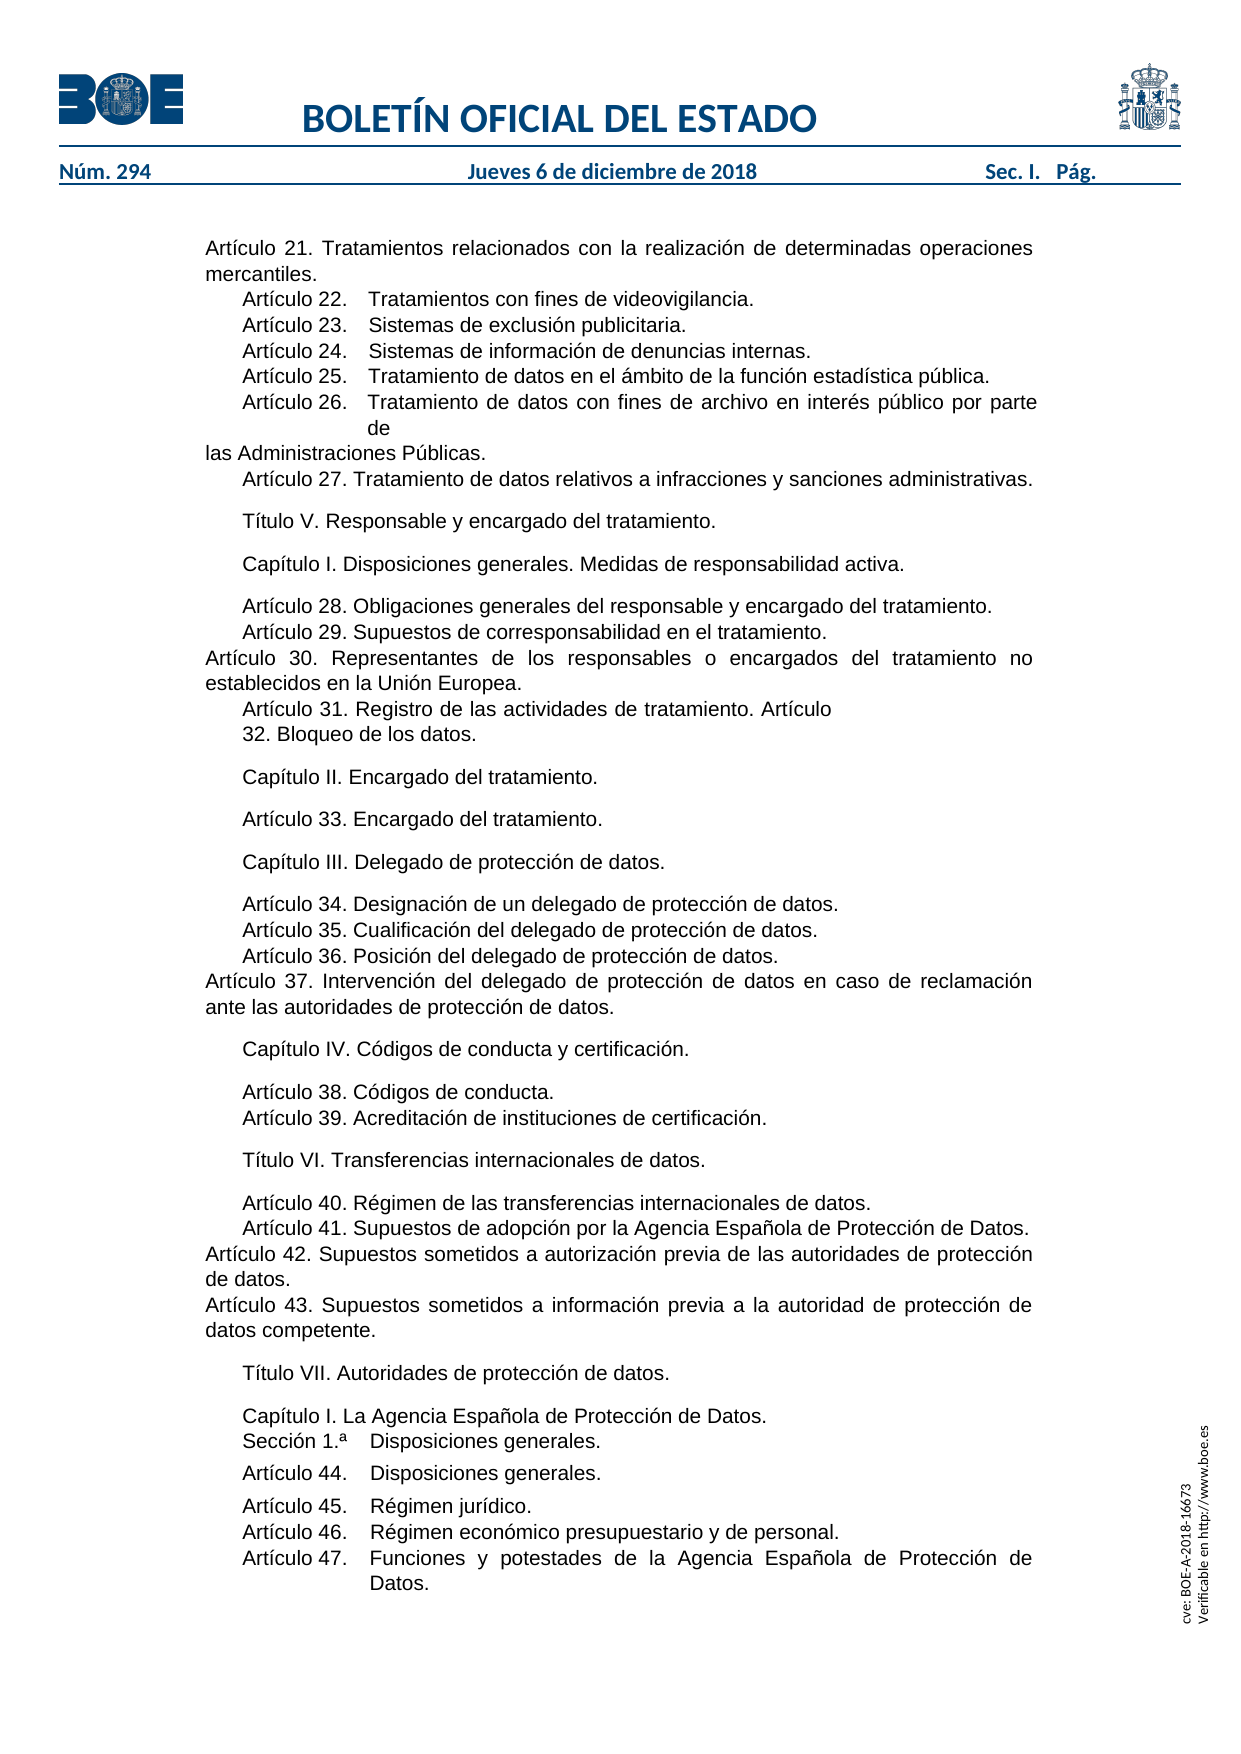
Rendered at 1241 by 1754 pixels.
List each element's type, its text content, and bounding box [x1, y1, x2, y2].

text Artículo 38. Códigos de conducta. [242, 1080, 1034, 1104]
table_header Disposiciones generales. [360, 1429, 1033, 1460]
table_cell Artículo 44. [242, 1460, 359, 1494]
table_cell Disposiciones generales. [360, 1460, 1033, 1494]
text Título VI. Transferencias internacionales de datos. [242, 1148, 1034, 1172]
text Artículo 43. Supuestos sometidos a información previa a la autoridad de protección de datos competente. [205, 1293, 1034, 1342]
text Artículo 34. Designación de un delegado de protección de datos. [242, 892, 1034, 916]
text Artículo 36. Posición del delegado de protección de datos. [242, 944, 1034, 968]
text Artículo 29. Supuestos de corresponsabilidad en el tratamiento. [242, 620, 1034, 644]
text Artículo 30. Representantes de los responsables o encargados del tratamiento no establecidos en la Unión Europea. [205, 646, 1034, 695]
text Artículo 35. Cualificación del delegado de protección de datos. [242, 918, 1034, 942]
table_cell Régimen económico presupuestario y de personal. [360, 1520, 1033, 1545]
table_cell Artículo 45. [242, 1494, 359, 1520]
table_cell Artículo 46. [242, 1520, 359, 1545]
text Artículo 33. Encargado del tratamiento. [242, 807, 1034, 831]
text Artículo 31. Registro de las actividades de tratamiento. Artículo 32. Bloqueo de los datos. [242, 697, 833, 746]
table_cell Artículo 26. [242, 390, 367, 441]
text Título V. Responsable y encargado del tratamiento. [242, 509, 1034, 533]
text Artículo 39. Acreditación de instituciones de certificación. [242, 1106, 1034, 1129]
text Artículo 37. Intervención del delegado de protección de datos en caso de reclamación ante las autoridades de protección de datos. [205, 969, 1034, 1019]
text Artículo 27. Tratamiento de datos relativos a infracciones y sanciones administrativas. [242, 467, 1034, 491]
table_cell Artículo 25. [242, 364, 367, 390]
table_cell Artículo 23. [242, 313, 367, 338]
table_cell Sistemas de información de denuncias internas. [367, 339, 1039, 364]
text Capítulo IV. Códigos de conducta y certificación. [242, 1037, 1034, 1061]
text Capítulo II. Encargado del tratamiento. [242, 765, 1034, 789]
text Título VII. Autoridades de protección de datos. [242, 1361, 1034, 1385]
table_cell Tratamiento de datos en el ámbito de la función estadística pública. [367, 364, 1039, 390]
table_cell Artículo 47. [242, 1545, 359, 1597]
table_cell Sistemas de exclusión publicitaria. [367, 313, 1039, 338]
text Capítulo I. Disposiciones generales. Medidas de responsabilidad activa. [242, 552, 1034, 576]
text Artículo 21. Tratamientos relacionados con la realización de determinadas operaciones mercantiles. [205, 236, 1034, 286]
text Artículo 41. Supuestos de adopción por la Agencia Española de Protección de Datos. [242, 1216, 1034, 1240]
table_header Artículo 22. [242, 287, 367, 313]
table_cell Tratamiento de datos con fines de archivo en interés público por parte de [367, 390, 1039, 441]
text Capítulo III. Delegado de protección de datos. [242, 850, 1034, 874]
text Artículo 40. Régimen de las transferencias internacionales de datos. [242, 1191, 1034, 1214]
text Artículo 28. Obligaciones generales del responsable y encargado del tratamiento. [242, 594, 1034, 618]
table_header Sección 1.ª [242, 1429, 359, 1460]
text Capítulo I. La Agencia Española de Protección de Datos. [242, 1403, 1034, 1427]
table_cell Régimen jurídico. [360, 1494, 1033, 1520]
table_cell Artículo 24. [242, 339, 367, 364]
text las Administraciones Públicas. [205, 441, 1034, 465]
table_cell Funciones y potestades de la Agencia Española de Protección de Datos. [360, 1545, 1033, 1597]
text Artículo 42. Supuestos sometidos a autorización previa de las autoridades de protección de datos. [205, 1242, 1034, 1291]
table_header Tratamientos con fines de videovigilancia. [367, 287, 1039, 313]
